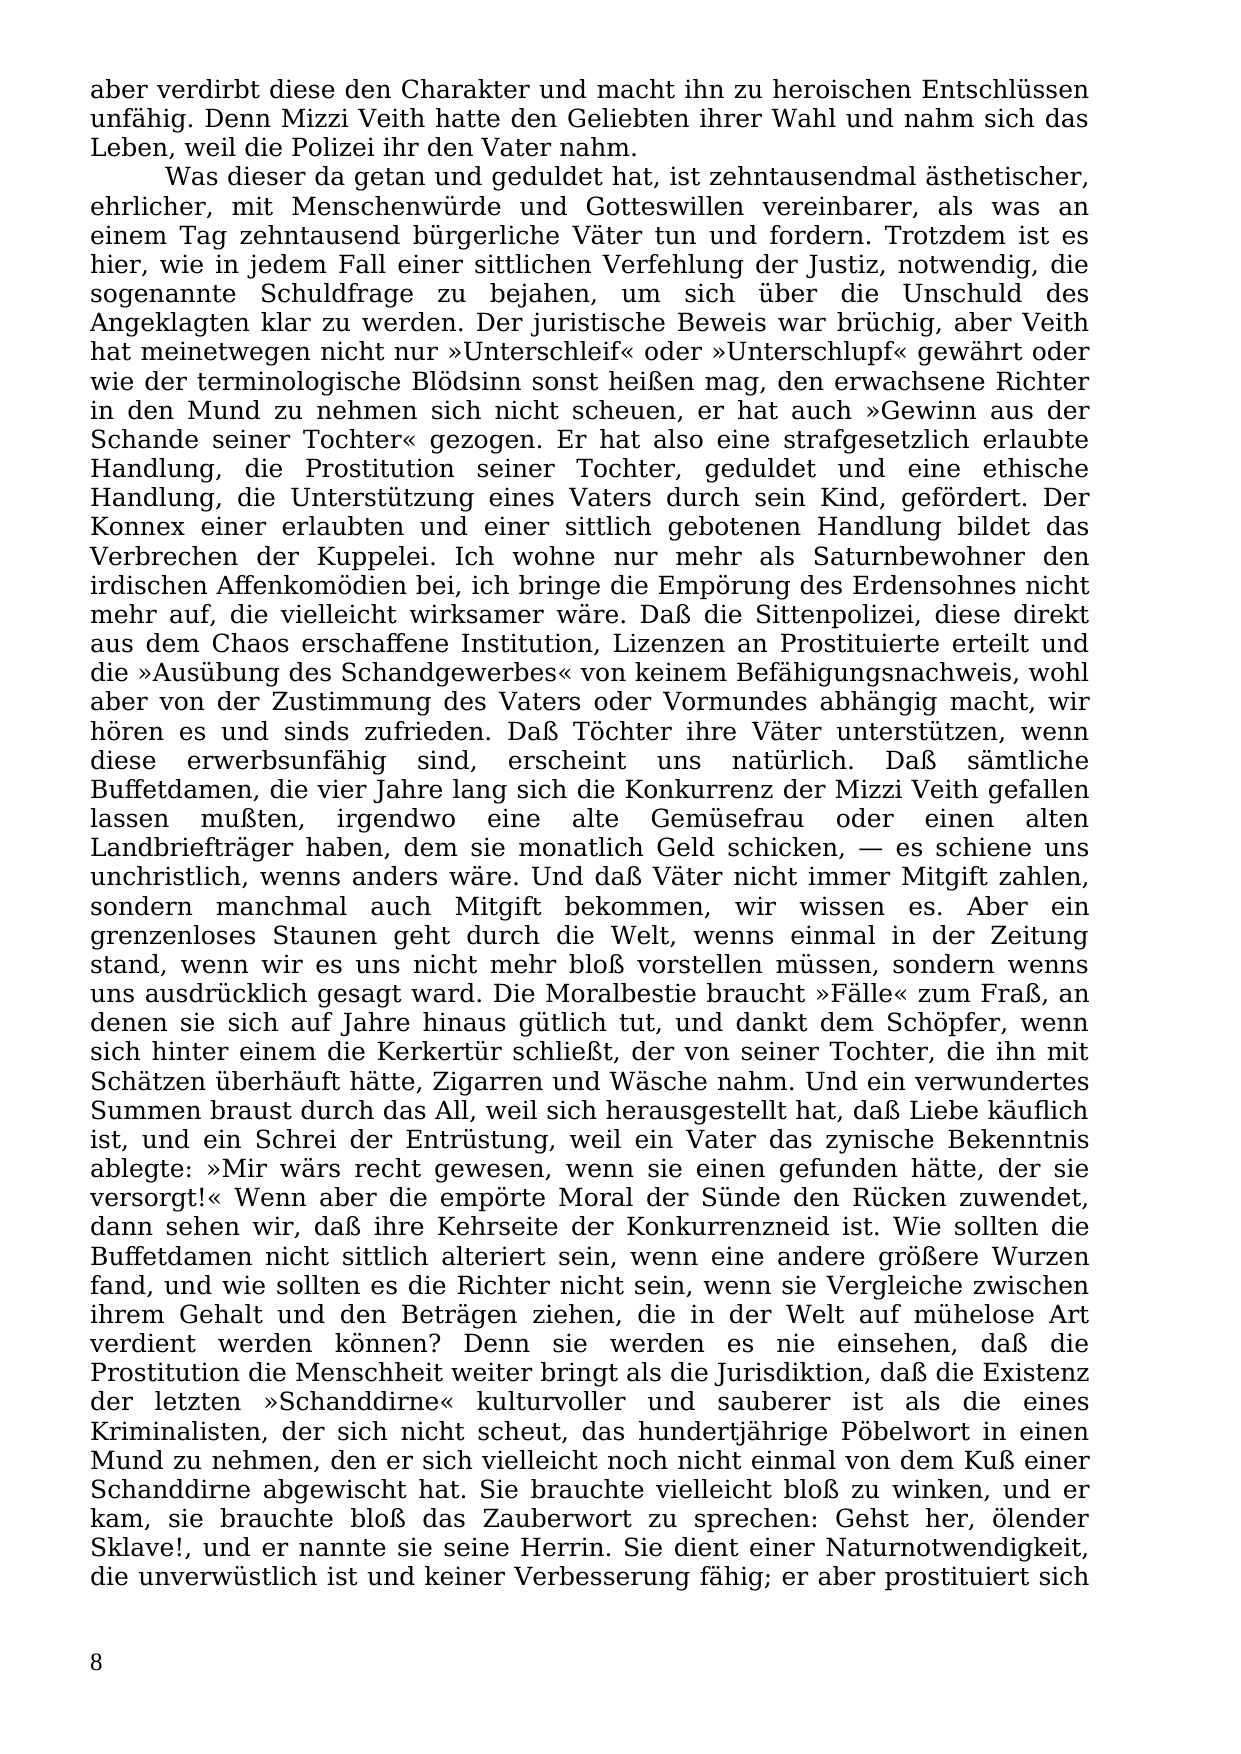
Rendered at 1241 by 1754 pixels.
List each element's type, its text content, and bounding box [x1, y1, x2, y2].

text aber verdirbt diese den Charakter und macht ihn zu heroischen Entschlüssen unfähig. Denn Mizzi Veith hatte den Geliebten ihrer Wahl und nahm sich das Leben, weil die Polizei ihr den Vater nahm. [90, 75, 1091, 162]
text Was dieser da getan und geduldet hat, ist zehntausendmal ästhetischer, ehrlicher, mit Menschenwürde und Gotteswillen vereinbarer, als was an einem Tag zehntausend bürgerliche Väter tun und fordern. Trotzdem ist es hier, wie in jedem Fall einer sittlichen Verfehlung der Justiz, notwendig, die sogenannte Schuldfrage zu bejahen, um sich über die Unschuld des Angeklagten klar zu werden. Der juristische Beweis war brüchig, aber Veith hat meinetwegen nicht nur »Unterschleif« oder »Unterschlupf« gewährt oder wie der terminologische Blödsinn sonst heißen mag, den erwachsene Richter in den Mund zu nehmen sich nicht scheuen, er hat auch »Gewinn aus der Schande seiner Tochter« gezogen. Er hat also eine strafgesetzlich erlaubte Handlung, die Prostitution seiner Tochter, geduldet und eine ethische Handlung, die Unterstützung eines Vaters durch sein Kind, gefördert. Der Konnex einer erlaubten und einer sittlich gebotenen Handlung bildet das Verbrechen der Kuppelei. Ich wohne nur mehr als Saturnbewohner den irdischen Affenkomödien bei, ich bringe die Empörung des Erdensohnes nicht mehr auf, die vielleicht wirksamer wäre. Daß die Sittenpolizei, diese direkt aus dem Chaos erschaffene Institution, Lizenzen an Prostituierte erteilt und die »Ausübung des Schandgewerbes« von keinem Befähigungsnachweis, wohl aber von der Zustimmung des Vaters oder Vormundes abhängig macht, wir hören es und sinds zufrieden. Daß Töchter ihre Väter unterstützen, wenn diese erwerbsunfähig sind, erscheint uns natürlich. Daß sämtliche Buffetdamen, die vier Jahre lang sich die Konkurrenz der Mizzi Veith gefallen lassen mußten, irgendwo eine alte Gemüsefrau oder einen alten Landbriefträger haben, dem sie monatlich Geld schicken, — es schiene uns unchristlich, wenns anders wäre. Und daß Väter nicht immer Mitgift zahlen, sondern manchmal auch Mitgift bekommen, wir wissen es. Aber ein grenzenloses Staunen geht durch die Welt, wenns einmal in der Zeitung stand, wenn wir es uns nicht mehr bloß vorstellen müssen, sondern wenns uns ausdrücklich gesagt ward. Die Moralbestie braucht »Fälle« zum Fraß, an denen sie sich auf Jahre hinaus gütlich tut, und dankt dem Schöpfer, wenn sich hinter einem die Kerkertür schließt, der von seiner Tochter, die ihn mit Schätzen überhäuft hätte, Zigarren und Wäsche nahm. Und ein verwundertes Summen braust durch das All, weil sich herausgestellt hat, daß Liebe käuflich ist, und ein Schrei der Entrüstung, weil ein Vater das zynische Bekenntnis ablegte: »Mir wärs recht gewesen, wenn sie einen gefunden hätte, der sie versorgt!« Wenn aber die empörte Moral der Sünde den Rücken zuwendet, dann sehen wir, daß ihre Kehrseite der Konkurrenzneid ist. Wie sollten die Buffetdamen nicht sittlich alteriert sein, wenn eine andere größere Wurzen fand, und wie sollten es die Richter nicht sein, wenn sie Vergleiche zwischen ihrem Gehalt und den Beträgen ziehen, die in der Welt auf mühelose Art verdient werden können? Denn sie werden es nie einsehen, daß die Prostitution die Menschheit weiter bringt als die Jurisdiktion, daß die Existenz der letzten »Schanddirne« kulturvoller und sauberer ist als die eines Kriminalisten, der sich nicht scheut, das hundertjährige Pöbelwort in einen Mund zu nehmen, den er sich vielleicht noch nicht einmal von dem Kuß einer Schanddirne abgewischt hat. Sie brauchte vielleicht bloß zu winken, und er kam, sie brauchte bloß das Zauberwort zu sprechen: Gehst her, ölender Sklave!, und er nannte sie seine Herrin. Sie dient einer Naturnotwendigkeit, die unverwüstlich ist und keiner Verbesserung fähig; er aber prostituiert sich [90, 162, 1091, 1592]
